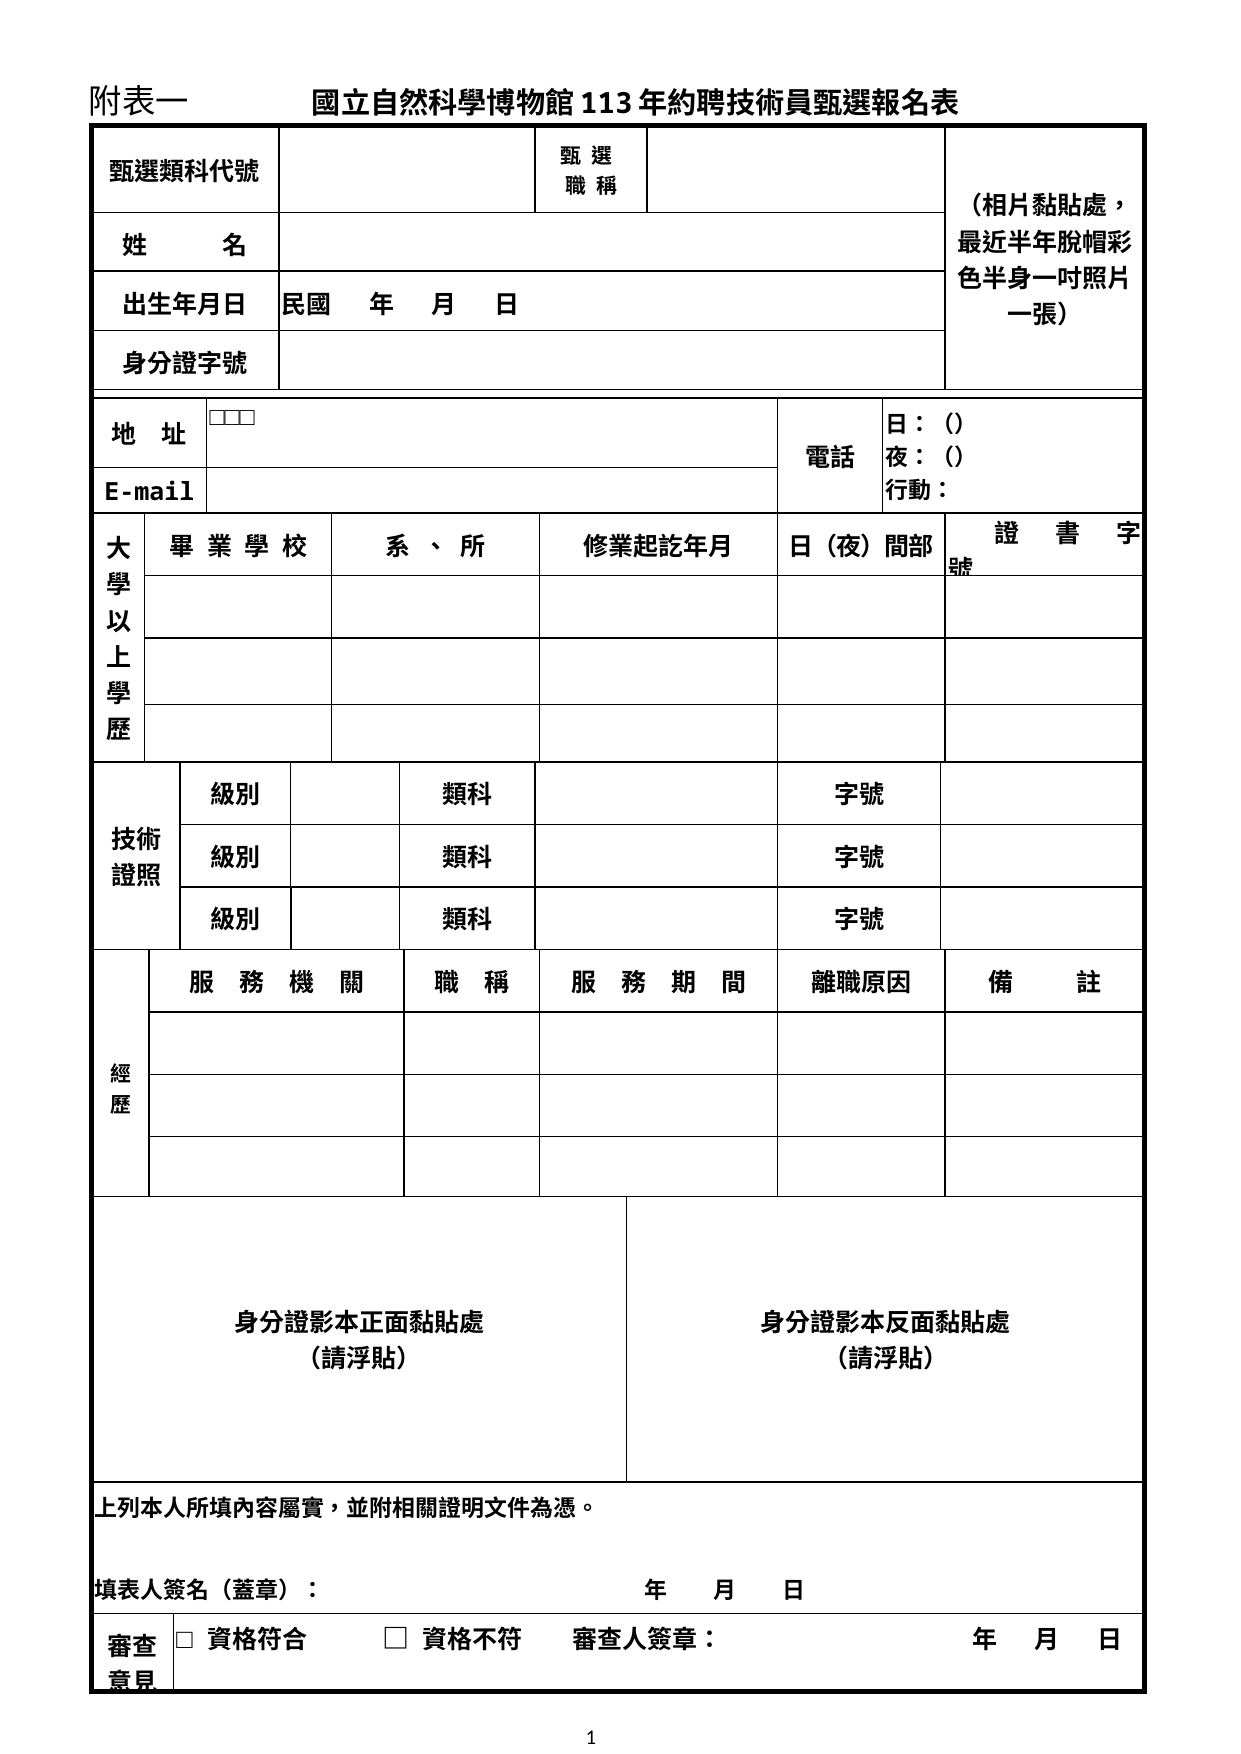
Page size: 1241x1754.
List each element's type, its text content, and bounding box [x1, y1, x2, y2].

table_cell [145, 576, 331, 637]
table_cell 類科 [400, 763, 534, 823]
table_cell [946, 576, 1142, 637]
table_cell 類科 [400, 888, 534, 948]
table_cell 姓 名 [94, 213, 278, 270]
table_cell [941, 888, 1142, 948]
table_cell 系 、 所 [332, 514, 539, 575]
table_cell [778, 639, 944, 703]
table_cell 民國 年 月 日 [280, 272, 944, 329]
table_cell 服 務 機 關 [150, 950, 403, 1011]
table_cell [280, 331, 944, 388]
table_cell 修業起訖年月 [540, 514, 777, 575]
table_cell 上列本人所填內容屬實，並附相關證明文件為憑。 填表人簽名（蓋章）： 年 月 日 [94, 1483, 1142, 1613]
table_cell [540, 639, 777, 703]
table_cell 地 址 [94, 399, 206, 467]
table_cell [778, 1075, 944, 1136]
table_cell [291, 763, 399, 823]
table_cell [778, 1013, 944, 1073]
table_cell 字號 [778, 763, 940, 823]
table_cell [540, 705, 777, 761]
text 附表一 國立自然科學博物館113年約聘技術員甄選報名表 [89, 75, 1092, 123]
table_cell [94, 390, 1142, 397]
table_cell [405, 1075, 539, 1136]
table_header [648, 128, 944, 211]
table_cell 技術 證照 [94, 763, 179, 948]
table_cell [150, 1075, 403, 1136]
table_cell [405, 1013, 539, 1073]
table_cell 字號 [778, 888, 940, 948]
table_cell [291, 825, 399, 886]
table_cell E-mail [94, 468, 206, 512]
table_cell [778, 1137, 944, 1196]
table_cell [540, 1013, 777, 1073]
table_cell □ 資格符合 □ 資格不符 審查人簽章： 年 月 日 [174, 1614, 1142, 1689]
table_cell [332, 705, 539, 761]
table_cell □□□ [207, 399, 777, 467]
table_cell 日（夜）間部 [778, 514, 944, 575]
table_cell [145, 639, 331, 703]
table_cell [280, 213, 944, 270]
table_cell [540, 1075, 777, 1136]
table_header [280, 128, 534, 211]
table_cell 服 務 期 間 [540, 950, 777, 1011]
table_cell [946, 1137, 1142, 1196]
table_cell [405, 1137, 539, 1196]
table_cell 大學以上學歷 [94, 514, 144, 761]
table_header （相片黏貼處，最近半年脫帽彩色半身一吋照片一張） [946, 128, 1142, 388]
table_cell [332, 576, 539, 637]
table_cell [540, 576, 777, 637]
table_cell [946, 639, 1142, 703]
table_cell [946, 1075, 1142, 1136]
table_cell [207, 468, 777, 512]
table_cell 身分證字號 [94, 331, 278, 388]
table_cell [536, 763, 777, 823]
table_cell [145, 705, 331, 761]
table_header 甄選類科代號 [94, 128, 278, 211]
table_cell 類科 [400, 825, 534, 886]
table_cell 級別 [181, 763, 290, 823]
table_cell [536, 825, 777, 886]
table_cell 級別 [181, 888, 290, 948]
table_cell [292, 888, 399, 948]
table_cell 級別 [181, 825, 290, 886]
table_cell [941, 763, 1142, 823]
table_header 甄 選 職 稱 [536, 128, 646, 211]
table_cell [332, 639, 539, 703]
table_cell 證 書 字 號 [946, 514, 1142, 575]
table_cell [536, 888, 777, 948]
table_cell 審查 意見 [94, 1614, 173, 1689]
table_cell 字號 [778, 825, 940, 886]
table_cell [150, 1013, 403, 1073]
table_cell 離職原因 [778, 950, 944, 1011]
table_cell [540, 1137, 777, 1196]
table_cell 身分證影本反面黏貼處 （請浮貼） [627, 1197, 1142, 1481]
table_cell [946, 1013, 1142, 1073]
table_cell 日：（） 夜：（） 行動： [883, 399, 1142, 512]
table_cell [778, 576, 944, 637]
table_cell 畢 業 學 校 [145, 514, 331, 575]
table_cell [150, 1137, 403, 1196]
table_cell [946, 705, 1142, 761]
table_cell 經歷 [94, 950, 148, 1196]
table_cell [778, 705, 944, 761]
table_cell 電話 [778, 399, 882, 512]
table_cell 備 註 [946, 950, 1142, 1011]
table_cell 職 稱 [405, 950, 539, 1011]
table_cell 身分證影本正面黏貼處 （請浮貼） [94, 1197, 626, 1481]
table_cell [941, 825, 1142, 886]
table_cell 出生年月日 [94, 272, 278, 329]
